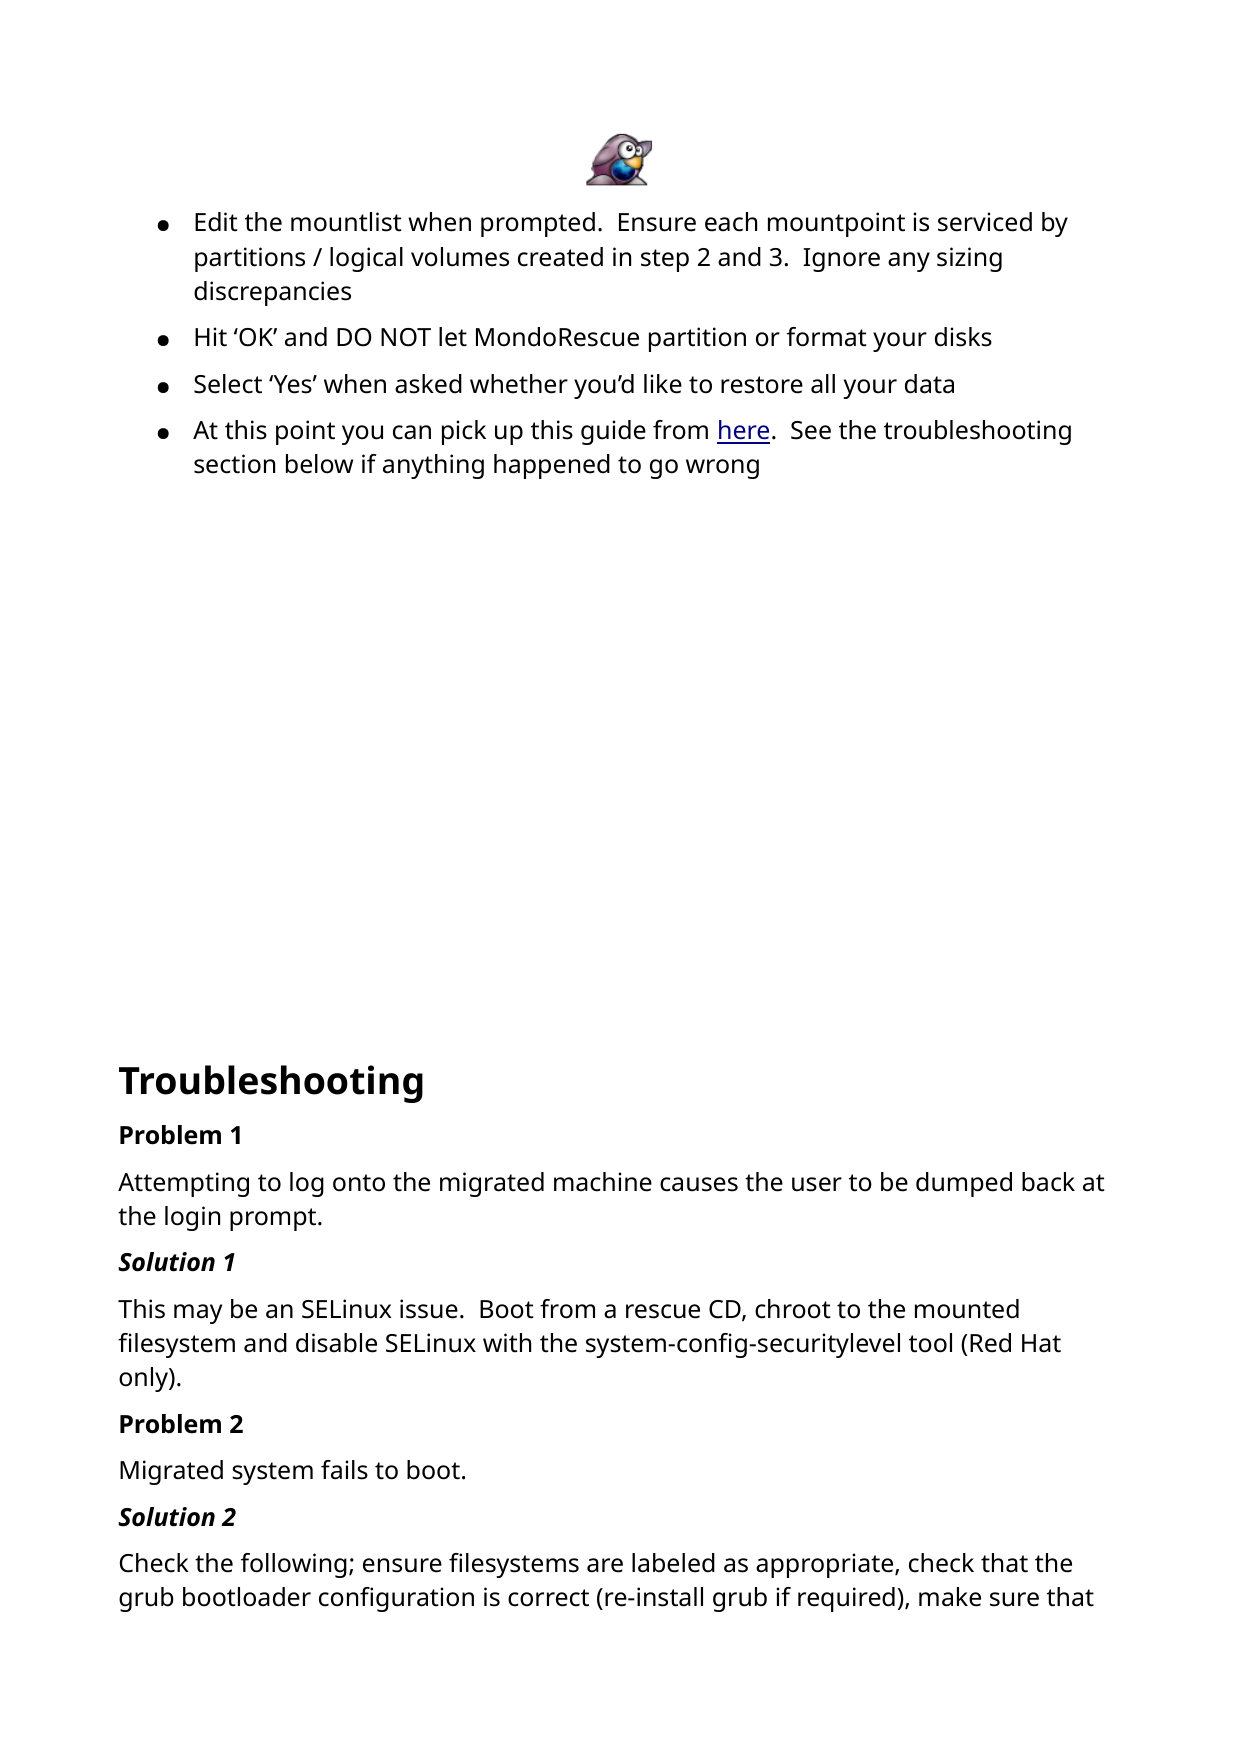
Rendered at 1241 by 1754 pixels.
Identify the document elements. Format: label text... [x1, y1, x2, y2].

list Edit the mountlist when prompted. Ensure each mountpoint is serviced by partitions / logical volumes created in step 2 and 3. Ignore any sizing discrepancies [156, 205, 1122, 307]
text Solution 2 [118, 1499, 1122, 1533]
subtitle Troubleshooting [118, 1054, 1122, 1105]
text Problem 2 [118, 1406, 1122, 1440]
text Attempting to log onto the migrated machine causes the user to be dumped back at the login prompt. [118, 1164, 1122, 1233]
text Solution 1 [118, 1245, 1122, 1279]
picture [578, 118, 663, 198]
list At this point you can pick up this guide from here. See the troubleshooting section below if anything happened to go wrong [156, 413, 1122, 481]
list Hit ‘OK’ and DO NOT let MondoRescue partition or format your disks [156, 320, 1122, 354]
text Check the following; ensure filesystems are labeled as appropriate, check that the grub bootloader configuration is correct (re-install grub if required), make sure that [118, 1546, 1122, 1614]
text Migrated system fails to boot. [118, 1453, 1122, 1487]
list Select ‘Yes’ when asked whether you’d like to restore all your data [156, 366, 1122, 400]
text Problem 1 [118, 1118, 1122, 1152]
text This may be an SELinux issue. Boot from a rescue CD, chroot to the mounted filesystem and disable SELinux with the system-config-securitylevel tool (Red Hat only). [118, 1292, 1122, 1394]
